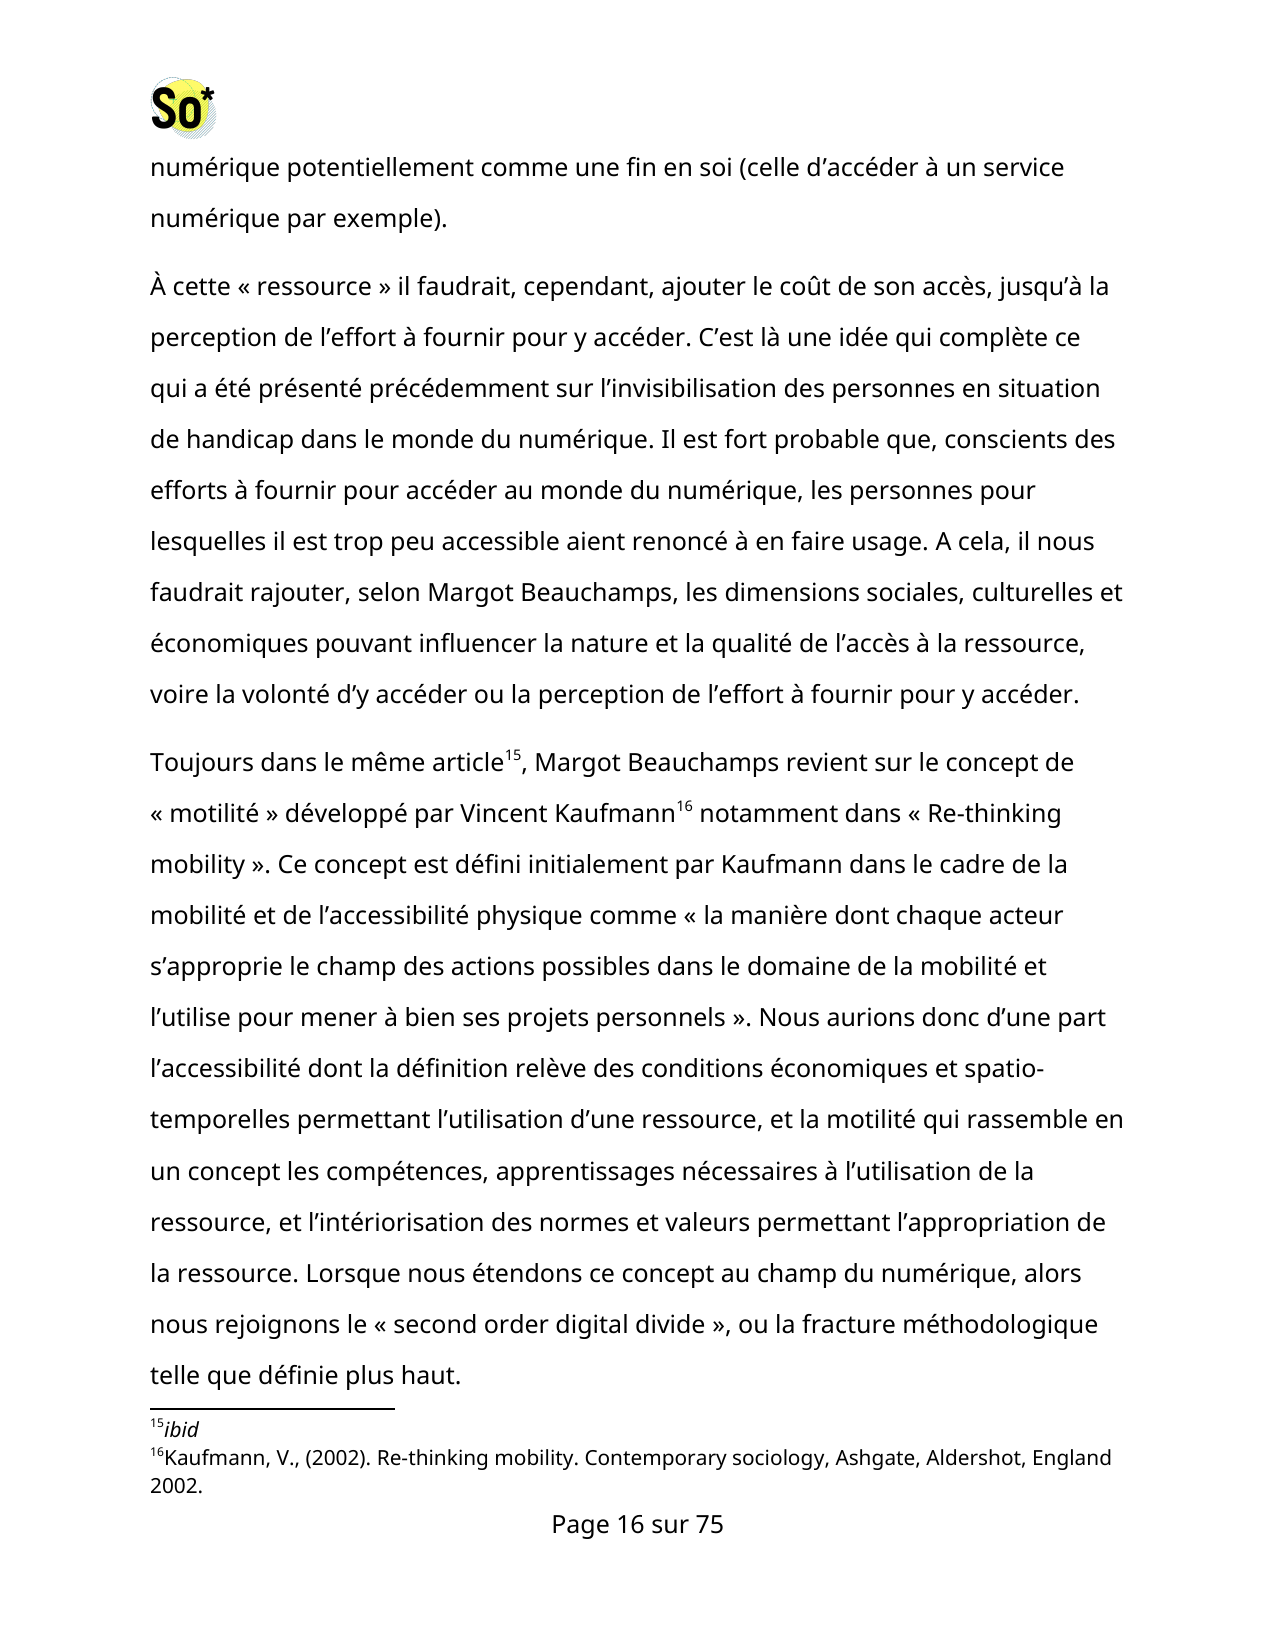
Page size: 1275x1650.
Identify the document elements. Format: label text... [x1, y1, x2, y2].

text Toujours dans le même article, Margot Beauchamps revient sur le concept de « motilité » développé par Vincent Kaufmann notamment dans « Re-thinking mobility ». Ce concept est défini initialement par Kaufmann dans le cadre de la mobilité et de l’accessibilité physique comme « la manière dont chaque acteur s’approprie le champ des actions possibles dans le domaine de la mobilité et l’utilise pour mener à bien ses projets personnels ». Nous aurions donc d’une part l’accessibilité dont la définition relève des conditions économiques et spatio-temporelles permettant l’utilisation d’une ressource, et la motilité qui rassemble en un concept les compétences, apprentissages nécessaires à l’utilisation de la ressource, et l’intériorisation des normes et valeurs permettant l’appropriation de la ressource. Lorsque nous étendons ce concept au champ du numérique, alors nous rejoignons le « second order digital divide », ou la fracture méthodologique telle que définie plus haut. [150, 745, 1125, 1391]
picture [150, 75, 217, 142]
text À cette « ressource » il faudrait, cependant, ajouter le coût de son accès, jusqu’à la perception de l’effort à fournir pour y accéder. C’est là une idée qui complète ce qui a été présenté précédemment sur l’invisibilisation des personnes en situation de handicap dans le monde du numérique. Il est fort probable que, conscients des efforts à fournir pour accéder au monde du numérique, les personnes pour lesquelles il est trop peu accessible aient renoncé à en faire usage. A cela, il nous faudrait rajouter, selon Margot Beauchamps, les dimensions sociales, culturelles et économiques pouvant influencer la nature et la qualité de l’accès à la ressource, voire la volonté d’y accéder ou la perception de l’effort à fournir pour y accéder. [150, 269, 1125, 711]
text Kaufmann, V., (2002). Re-thinking mobility. Contemporary sociology, Ashgate, Aldershot, England 2002. [150, 1443, 1125, 1500]
text ibid [150, 1415, 1125, 1443]
text numérique potentiellement comme une fin en soi (celle d’accéder à un service numérique par exemple). [150, 150, 1125, 235]
